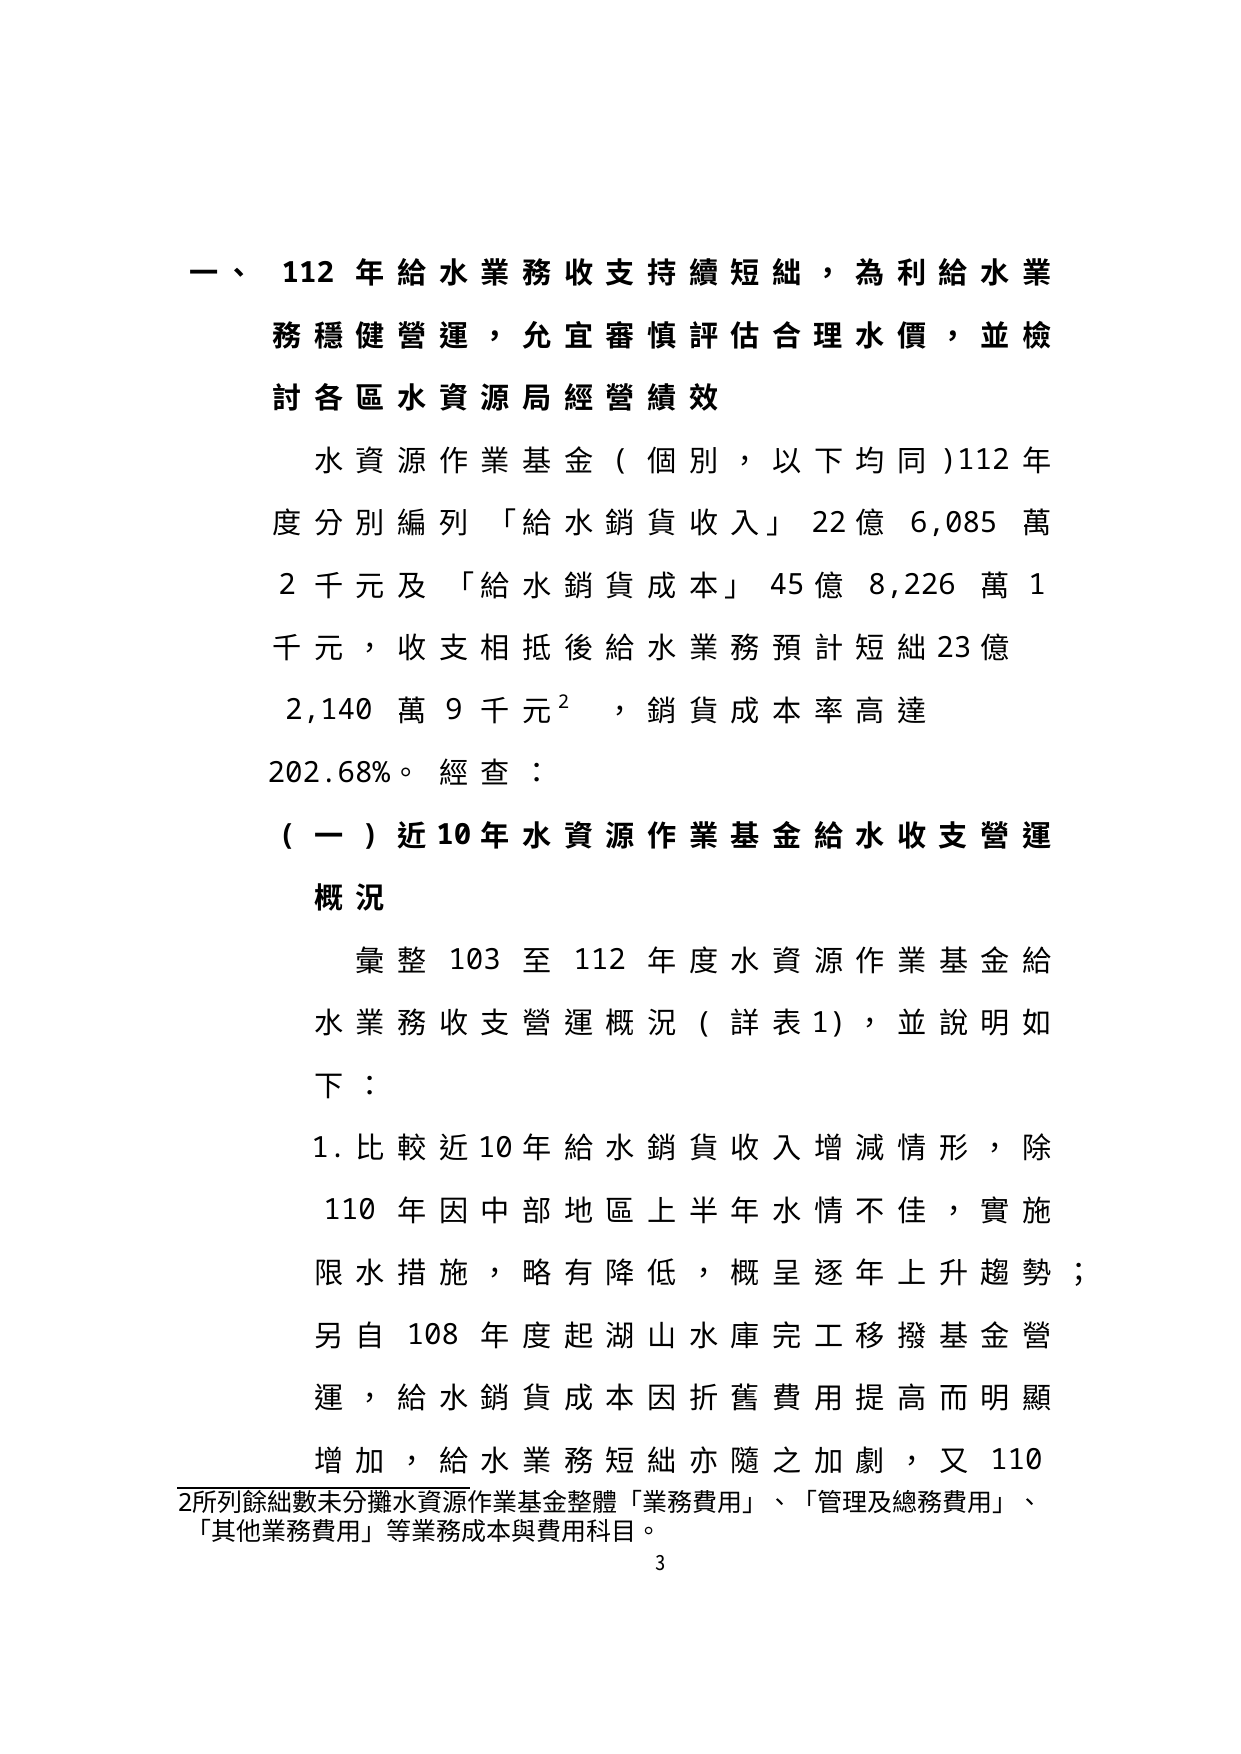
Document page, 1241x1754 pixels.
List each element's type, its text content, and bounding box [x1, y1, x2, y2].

text 所列餘絀數未分攤水資源作業基金整體「業務費用」、「管理及總務費用」、「其他業務費用」等業務成本與費用科目。 [177, 1488, 1063, 1547]
text (一)近10年水資源作業基金給水收支營運概況 [242, 792, 1058, 917]
text 彙整103至112年度水資源作業基金給水業務收支營運概況(詳表1)，並說明如下： [271, 917, 1058, 1104]
text 1.比較近10年給水銷貨收入增減情形，除110年因中部地區上半年水情不佳，實施限水措施，略有降低，概呈逐年上升趨勢；另自108年度起湖山水庫完工移撥基金營運，給水銷貨成本因折舊費用提高而明顯增加，給水業務短絀亦隨之加劇，又110年度因配合實施緊急抗旱水源計畫，辦理抗旱設施抽水及相關營運需要，致給水銷貨成本大幅提高，造成110年度給水業務短絀達27.86億元，係近10年最高。 [271, 1104, 1058, 1479]
text 水資源作業基金(個別，以下均同)112年度分別編列「給水銷貨收入」22億6,085萬2千元及「給水銷貨成本」45億8,226萬1千元，收支相抵後給水業務預計短絀23億2,140萬9千元，銷貨成本率高達202.68%。經查： [242, 417, 1058, 792]
text 一、112年給水業務收支持續短絀，為利給水業務穩健營運，允宜審慎評估合理水價，並檢討各區水資源局經營績效 [183, 229, 1058, 417]
